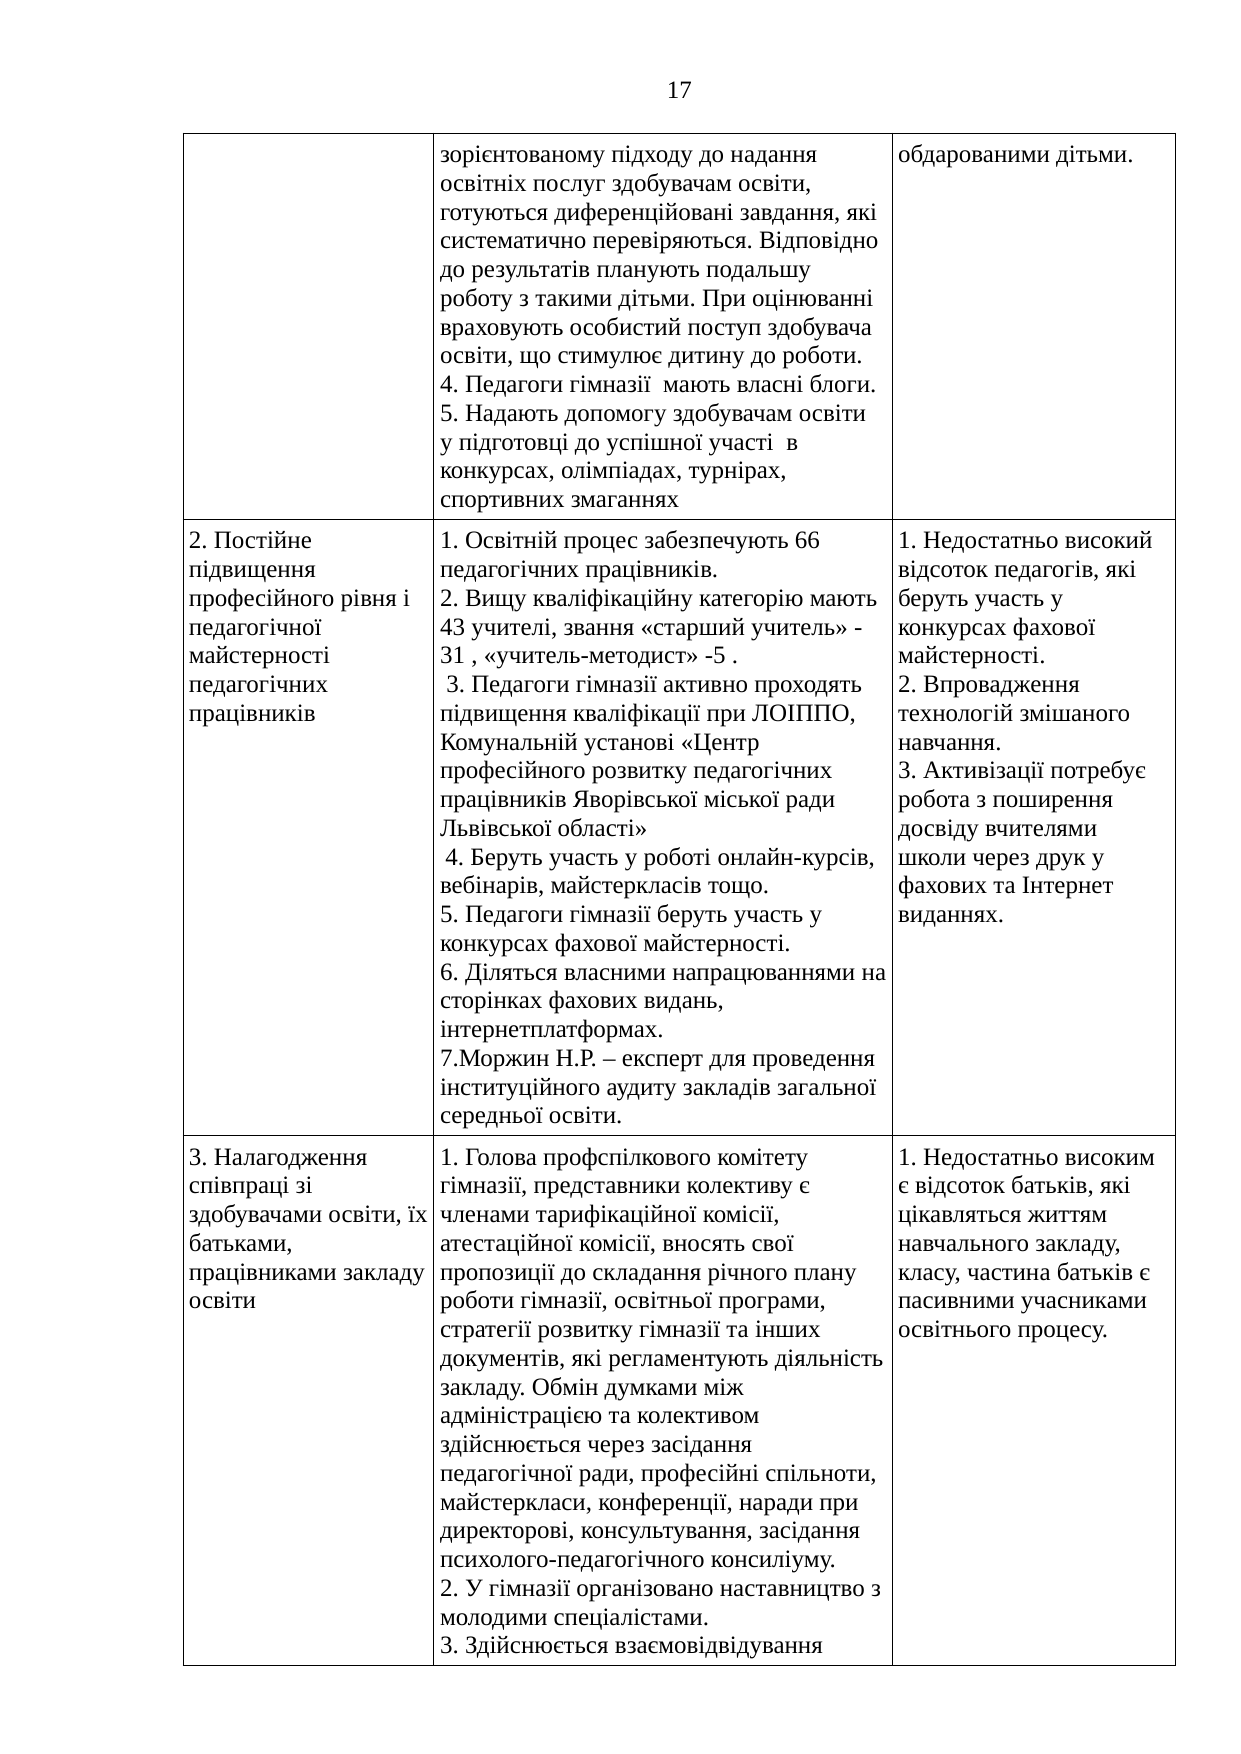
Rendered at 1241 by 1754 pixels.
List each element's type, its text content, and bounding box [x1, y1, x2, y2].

table_cell 1. Недостатньо високий відсоток педагогів, які беруть участь у конкурсах фахової майстерності. 2. Впровадження технологій змішаного навчання. 3. Активізації потребує робота з поширення досвіду вчителями школи через друк у фахових та Інтернет виданнях. [893, 520, 1175, 1135]
table_cell 1. Освітній процес забезпечують 66 педагогічних працівників. 2. Вищу кваліфікаційну категорію мають 43 учителі, звання «старший учитель» -31 , «учитель-методист» -5 . 3. Педагоги гімназії активно проходять підвищення кваліфікації при ЛОІППО, Комунальній установі «Центр професійного розвитку педагогічних працівників Яворівської міської ради Львівської області» 4. Беруть участь у роботі онлайн-курсів, вебінарів, майстеркласів тощо. 5. Педагоги гімназії беруть участь у конкурсах фахової майстерності. 6. Діляться власними напрацюваннями на сторінках фахових видань, інтернетплатформах. 7.Моржин Н.Р. – експерт для проведення інституційного аудиту закладів загальної середньої освіти. [434, 520, 892, 1135]
table_cell 1. Недостатньо високим є відсоток батьків, які цікавляться життям навчального закладу, класу, частина батьків є пасивними учасниками освітнього процесу. [893, 1136, 1175, 1665]
table_cell 1. Голова профспілкового комітету гімназії, представники колективу є членами тарифікаційної комісії, атестаційної комісії, вносять свої пропозиції до складання річного плану роботи гімназії, освітньої програми, стратегії розвитку гімназії та інших документів, які регламентують діяльність закладу. Обмін думками між адміністрацією та колективом здійснюється через засідання педагогічної ради, професійні спільноти, майстеркласи, конференції, наради при директорові, консультування, засідання психолого-педагогічного консиліуму. 2. У гімназії організовано наставництво з молодими спеціалістами. 3. Здійснюється взаємовідвідування [434, 1136, 892, 1665]
table_cell обдарованими дітьми. [893, 134, 1175, 519]
table_cell зорієнтованому підходу до надання освітніх послуг здобувачам освіти, готуються диференційовані завдання, які систематично перевіряються. Відповідно до результатів планують подальшу роботу з такими дітьми. При оцінюванні враховують особистий поступ здобувача освіти, що стимулює дитину до роботи. 4. Педагоги гімназії мають власні блоги. 5. Надають допомогу здобувачам освіти у підготовці до успішної участі в конкурсах, олімпіадах, турнірах, спортивних змаганнях [434, 134, 892, 519]
table_cell [184, 134, 433, 519]
table_cell 2. Постійне підвищення професійного рівня і педагогічної майстерності педагогічних працівників [184, 520, 433, 1135]
table_cell 3. Налагодження співпраці зі здобувачами освіти, їх батьками, працівниками закладу освіти [184, 1136, 433, 1665]
